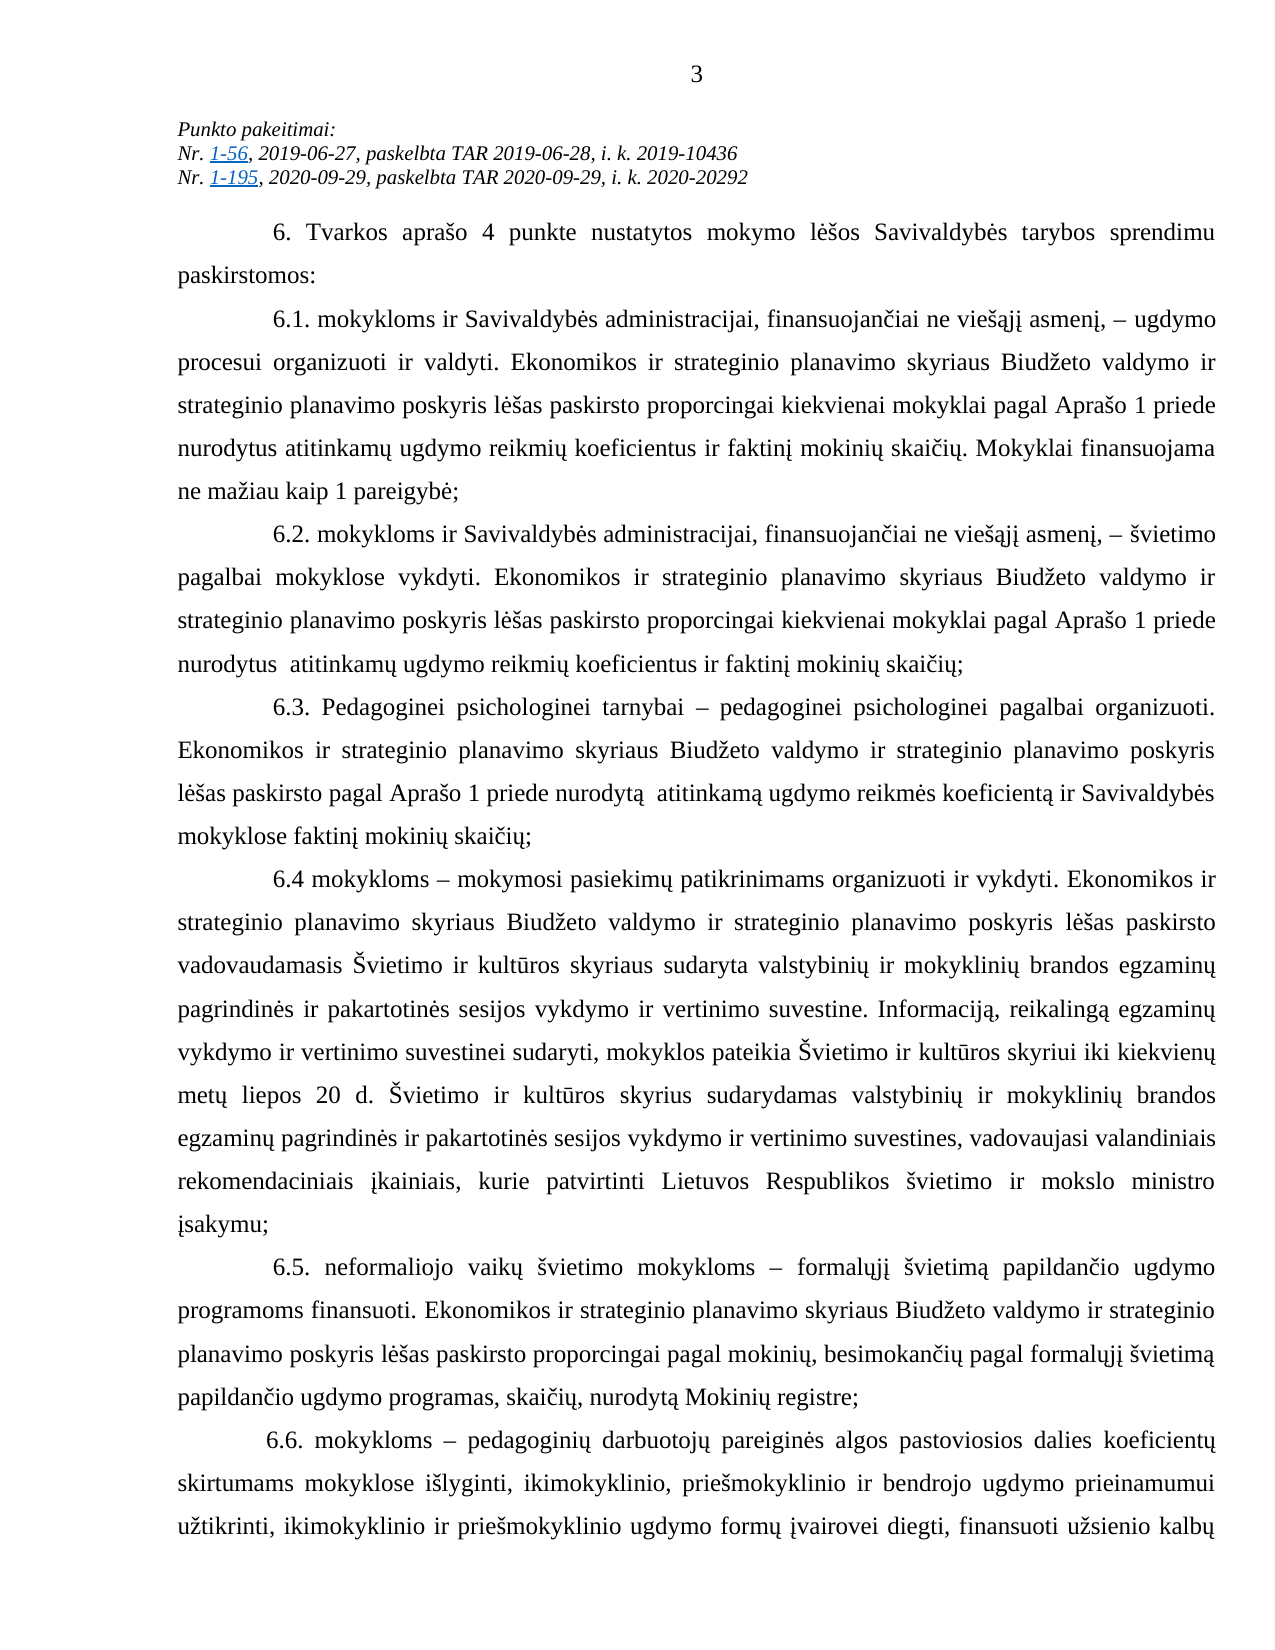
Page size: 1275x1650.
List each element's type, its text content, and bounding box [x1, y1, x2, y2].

text 6.1. mokykloms ir Savivaldybės administracijai, finansuojančiai ne viešąjį asmenį, – ugdymo procesui organizuoti ir valdyti. Ekonomikos ir strateginio planavimo skyriaus Biudžeto valdymo ir strateginio planavimo poskyris lėšas paskirsto proporcingai kiekvienai mokyklai pagal Aprašo 1 priede nurodytus atitinkamų ugdymo reikmių koeficientus ir faktinį mokinių skaičių. Mokyklai finansuojama ne mažiau kaip 1 pareigybė; [177, 304, 1216, 505]
text Nr. 1-56, 2019-06-27, paskelbta TAR 2019-06-28, i. k. 2019-10436 [177, 141, 1216, 165]
text 6.4 mokykloms – mokymosi pasiekimų patikrinimams organizuoti ir vykdyti. Ekonomikos ir strateginio planavimo skyriaus Biudžeto valdymo ir strateginio planavimo poskyris lėšas paskirsto vadovaudamasis Švietimo ir kultūros skyriaus sudaryta valstybinių ir mokyklinių brandos egzaminų pagrindinės ir pakartotinės sesijos vykdymo ir vertinimo suvestine. Informaciją, reikalingą egzaminų vykdymo ir vertinimo suvestinei sudaryti, mokyklos pateikia Švietimo ir kultūros skyriui iki kiekvienų metų liepos 20 d. Švietimo ir kultūros skyrius sudarydamas valstybinių ir mokyklinių brandos egzaminų pagrindinės ir pakartotinės sesijos vykdymo ir vertinimo suvestines, vadovaujasi valandiniais rekomendaciniais įkainiais, kurie patvirtinti Lietuvos Respublikos švietimo ir mokslo ministro įsakymu; [177, 864, 1216, 1238]
text 6.3. Pedagoginei psichologinei tarnybai – pedagoginei psichologinei pagalbai organizuoti. Ekonomikos ir strateginio planavimo skyriaus Biudžeto valdymo ir strateginio planavimo poskyris lėšas paskirsto pagal Aprašo 1 priede nurodytą atitinkamą ugdymo reikmės koeficientą ir Savivaldybės mokyklose faktinį mokinių skaičių; [177, 692, 1216, 850]
text Punkto pakeitimai: [177, 117, 1216, 141]
text 6. Tvarkos aprašo 4 punkte nustatytos mokymo lėšos Savivaldybės tarybos sprendimu paskirstomos: [177, 217, 1216, 289]
text 6.2. mokykloms ir Savivaldybės administracijai, finansuojančiai ne viešąjį asmenį, – švietimo pagalbai mokyklose vykdyti. Ekonomikos ir strateginio planavimo skyriaus Biudžeto valdymo ir strateginio planavimo poskyris lėšas paskirsto proporcingai kiekvienai mokyklai pagal Aprašo 1 priede nurodytus atitinkamų ugdymo reikmių koeficientus ir faktinį mokinių skaičių; [177, 519, 1216, 677]
text 6.6. mokykloms – pedagoginių darbuotojų pareiginės algos pastoviosios dalies koeficientų skirtumams mokyklose išlyginti, ikimokyklinio, priešmokyklinio ir bendrojo ugdymo prieinamumui užtikrinti, ikimokyklinio ir priešmokyklinio ugdymo formų įvairovei diegti, finansuoti užsienio kalbų [177, 1425, 1216, 1540]
text 6.5. neformaliojo vaikų švietimo mokykloms – formalųjį švietimą papildančio ugdymo programoms finansuoti. Ekonomikos ir strateginio planavimo skyriaus Biudžeto valdymo ir strateginio planavimo poskyris lėšas paskirsto proporcingai pagal mokinių, besimokančių pagal formalųjį švietimą papildančio ugdymo programas, skaičių, nurodytą Mokinių registre; [177, 1252, 1216, 1411]
text Nr. 1-195, 2020-09-29, paskelbta TAR 2020-09-29, i. k. 2020-20292 [177, 165, 1216, 189]
